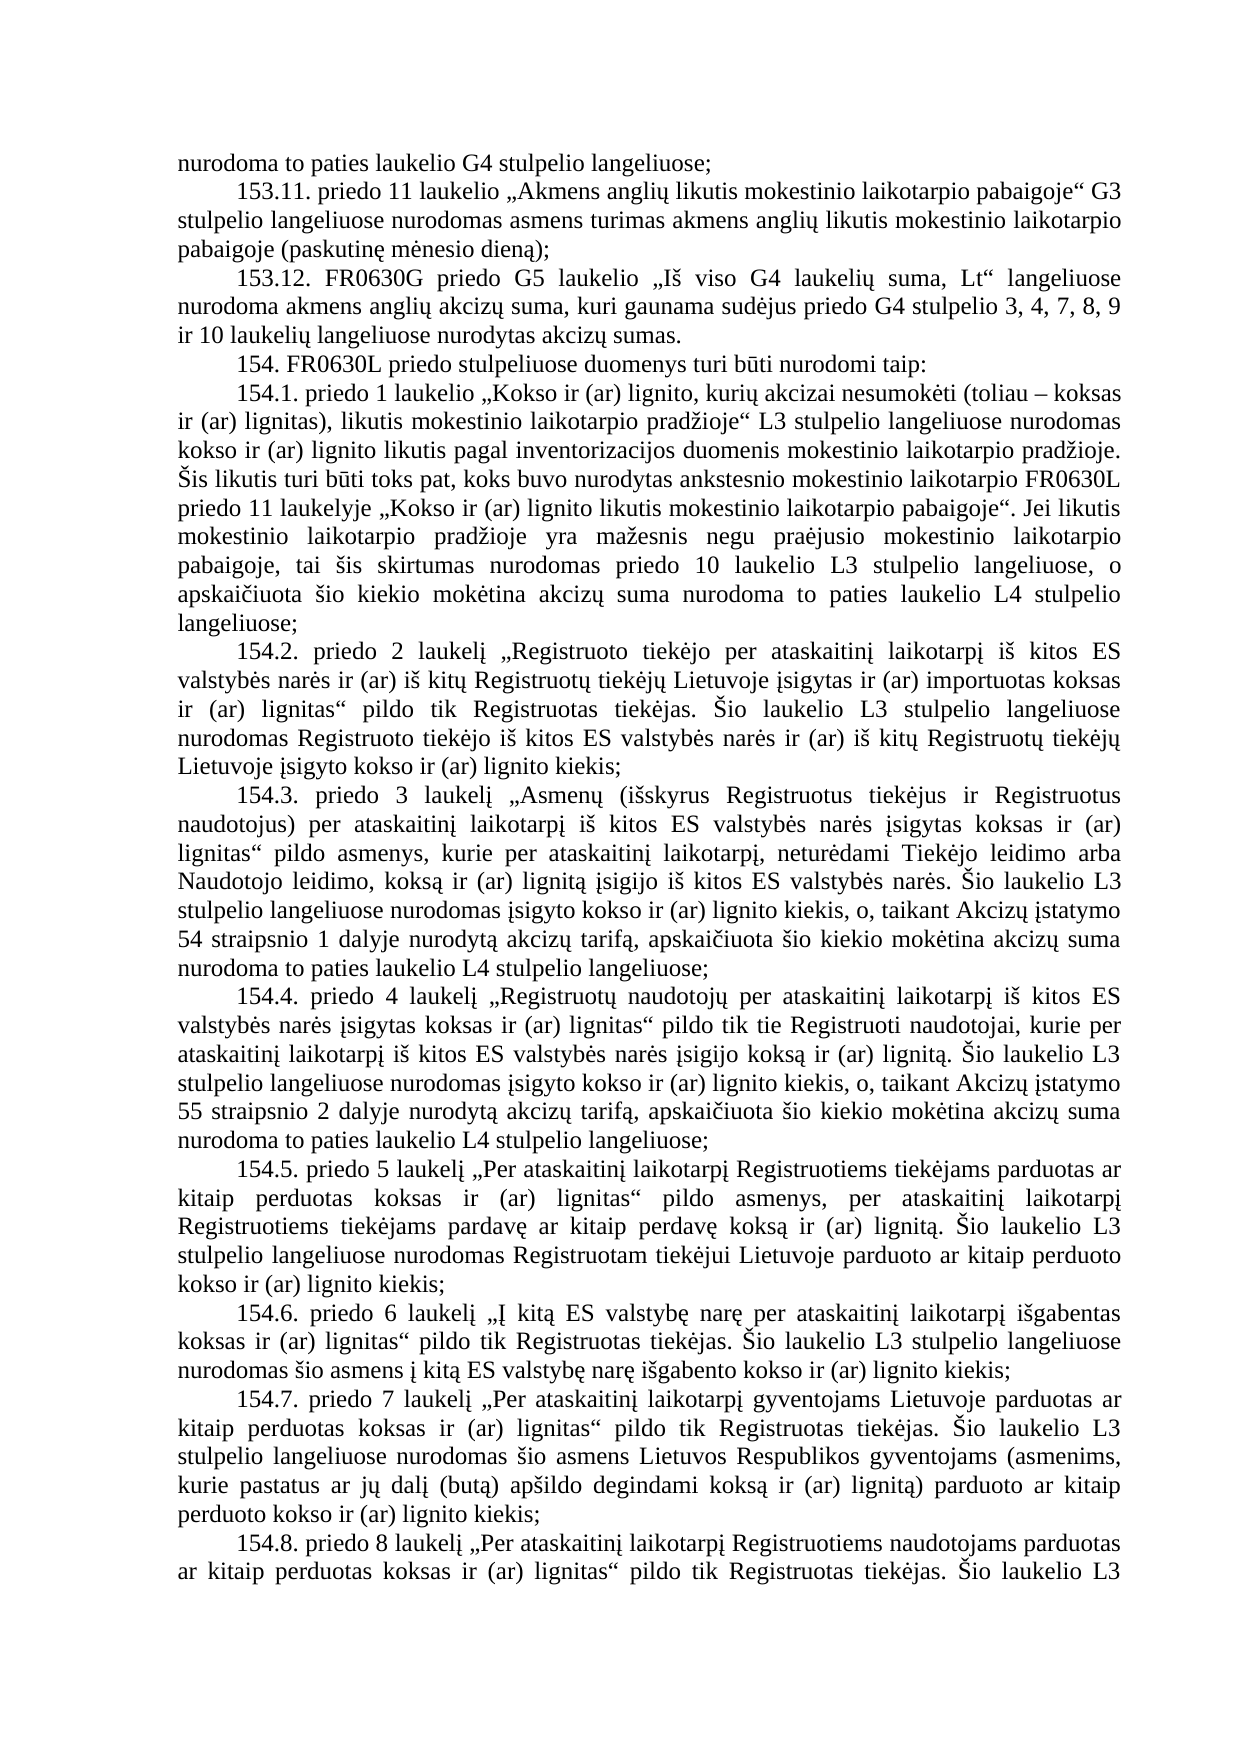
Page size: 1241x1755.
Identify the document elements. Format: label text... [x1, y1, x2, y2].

text 154.8. priedo 8 laukelį „Per ataskaitinį laikotarpį Registruotiems naudotojams parduotas ar kitaip perduotas koksas ir (ar) lignitas“ pildo tik Registruotas tiekėjas. Šio laukelio L3 [177, 1528, 1122, 1585]
text 154.3. priedo 3 laukelį „Asmenų (išskyrus Registruotus tiekėjus ir Registruotus naudotojus) per ataskaitinį laikotarpį iš kitos ES valstybės narės įsigytas koksas ir (ar) lignitas“ pildo asmenys, kurie per ataskaitinį laikotarpį, neturėdami Tiekėjo leidimo arba Naudotojo leidimo, koksą ir (ar) lignitą įsigijo iš kitos ES valstybės narės. Šio laukelio L3 stulpelio langeliuose nurodomas įsigyto kokso ir (ar) lignito kiekis, o, taikant Akcizų įstatymo 54 straipsnio 1 dalyje nurodytą akcizų tarifą, apskaičiuota šio kiekio mokėtina akcizų suma nurodoma to paties laukelio L4 stulpelio langeliuose; [177, 780, 1122, 981]
text 153.11. priedo 11 laukelio „Akmens anglių likutis mokestinio laikotarpio pabaigoje“ G3 stulpelio langeliuose nurodomas asmens turimas akmens anglių likutis mokestinio laikotarpio pabaigoje (paskutinę mėnesio dieną); [177, 176, 1122, 263]
text 154.2. priedo 2 laukelį „Registruoto tiekėjo per ataskaitinį laikotarpį iš kitos ES valstybės narės ir (ar) iš kitų Registruotų tiekėjų Lietuvoje įsigytas ir (ar) importuotas koksas ir (ar) lignitas“ pildo tik Registruotas tiekėjas. Šio laukelio L3 stulpelio langeliuose nurodomas Registruoto tiekėjo iš kitos ES valstybės narės ir (ar) iš kitų Registruotų tiekėjų Lietuvoje įsigyto kokso ir (ar) lignito kiekis; [177, 636, 1122, 780]
text 154.6. priedo 6 laukelį „Į kitą ES valstybę narę per ataskaitinį laikotarpį išgabentas koksas ir (ar) lignitas“ pildo tik Registruotas tiekėjas. Šio laukelio L3 stulpelio langeliuose nurodomas šio asmens į kitą ES valstybę narę išgabento kokso ir (ar) lignito kiekis; [177, 1298, 1122, 1384]
text 154.5. priedo 5 laukelį „Per ataskaitinį laikotarpį Registruotiems tiekėjams parduotas ar kitaip perduotas koksas ir (ar) lignitas“ pildo asmenys, per ataskaitinį laikotarpį Registruotiems tiekėjams pardavę ar kitaip perdavę koksą ir (ar) lignitą. Šio laukelio L3 stulpelio langeliuose nurodomas Registruotam tiekėjui Lietuvoje parduoto ar kitaip perduoto kokso ir (ar) lignito kiekis; [177, 1154, 1122, 1298]
text nurodoma to paties laukelio G4 stulpelio langeliuose; [177, 148, 1122, 176]
text 153.12. FR0630G priedo G5 laukelio „Iš viso G4 laukelių suma, Lt“ langeliuose nurodoma akmens anglių akcizų suma, kuri gaunama sudėjus priedo G4 stulpelio 3, 4, 7, 8, 9 ir 10 laukelių langeliuose nurodytas akcizų sumas. [177, 263, 1122, 349]
text 154. FR0630L priedo stulpeliuose duomenys turi būti nurodomi taip: [177, 349, 1122, 378]
text 154.7. priedo 7 laukelį „Per ataskaitinį laikotarpį gyventojams Lietuvoje parduotas ar kitaip perduotas koksas ir (ar) lignitas“ pildo tik Registruotas tiekėjas. Šio laukelio L3 stulpelio langeliuose nurodomas šio asmens Lietuvos Respublikos gyventojams (asmenims, kurie pastatus ar jų dalį (butą) apšildo degindami koksą ir (ar) lignitą) parduoto ar kitaip perduoto kokso ir (ar) lignito kiekis; [177, 1384, 1122, 1528]
text 154.1. priedo 1 laukelio „Kokso ir (ar) lignito, kurių akcizai nesumokėti (toliau – koksas ir (ar) lignitas), likutis mokestinio laikotarpio pradžioje“ L3 stulpelio langeliuose nurodomas kokso ir (ar) lignito likutis pagal inventorizacijos duomenis mokestinio laikotarpio pradžioje. Šis likutis turi būti toks pat, koks buvo nurodytas ankstesnio mokestinio laikotarpio FR0630L priedo 11 laukelyje „Kokso ir (ar) lignito likutis mokestinio laikotarpio pabaigoje“. Jei likutis mokestinio laikotarpio pradžioje yra mažesnis negu praėjusio mokestinio laikotarpio pabaigoje, tai šis skirtumas nurodomas priedo 10 laukelio L3 stulpelio langeliuose, o apskaičiuota šio kiekio mokėtina akcizų suma nurodoma to paties laukelio L4 stulpelio langeliuose; [177, 378, 1122, 636]
text 154.4. priedo 4 laukelį „Registruotų naudotojų per ataskaitinį laikotarpį iš kitos ES valstybės narės įsigytas koksas ir (ar) lignitas“ pildo tik tie Registruoti naudotojai, kurie per ataskaitinį laikotarpį iš kitos ES valstybės narės įsigijo koksą ir (ar) lignitą. Šio laukelio L3 stulpelio langeliuose nurodomas įsigyto kokso ir (ar) lignito kiekis, o, taikant Akcizų įstatymo 55 straipsnio 2 dalyje nurodytą akcizų tarifą, apskaičiuota šio kiekio mokėtina akcizų suma nurodoma to paties laukelio L4 stulpelio langeliuose; [177, 981, 1122, 1154]
